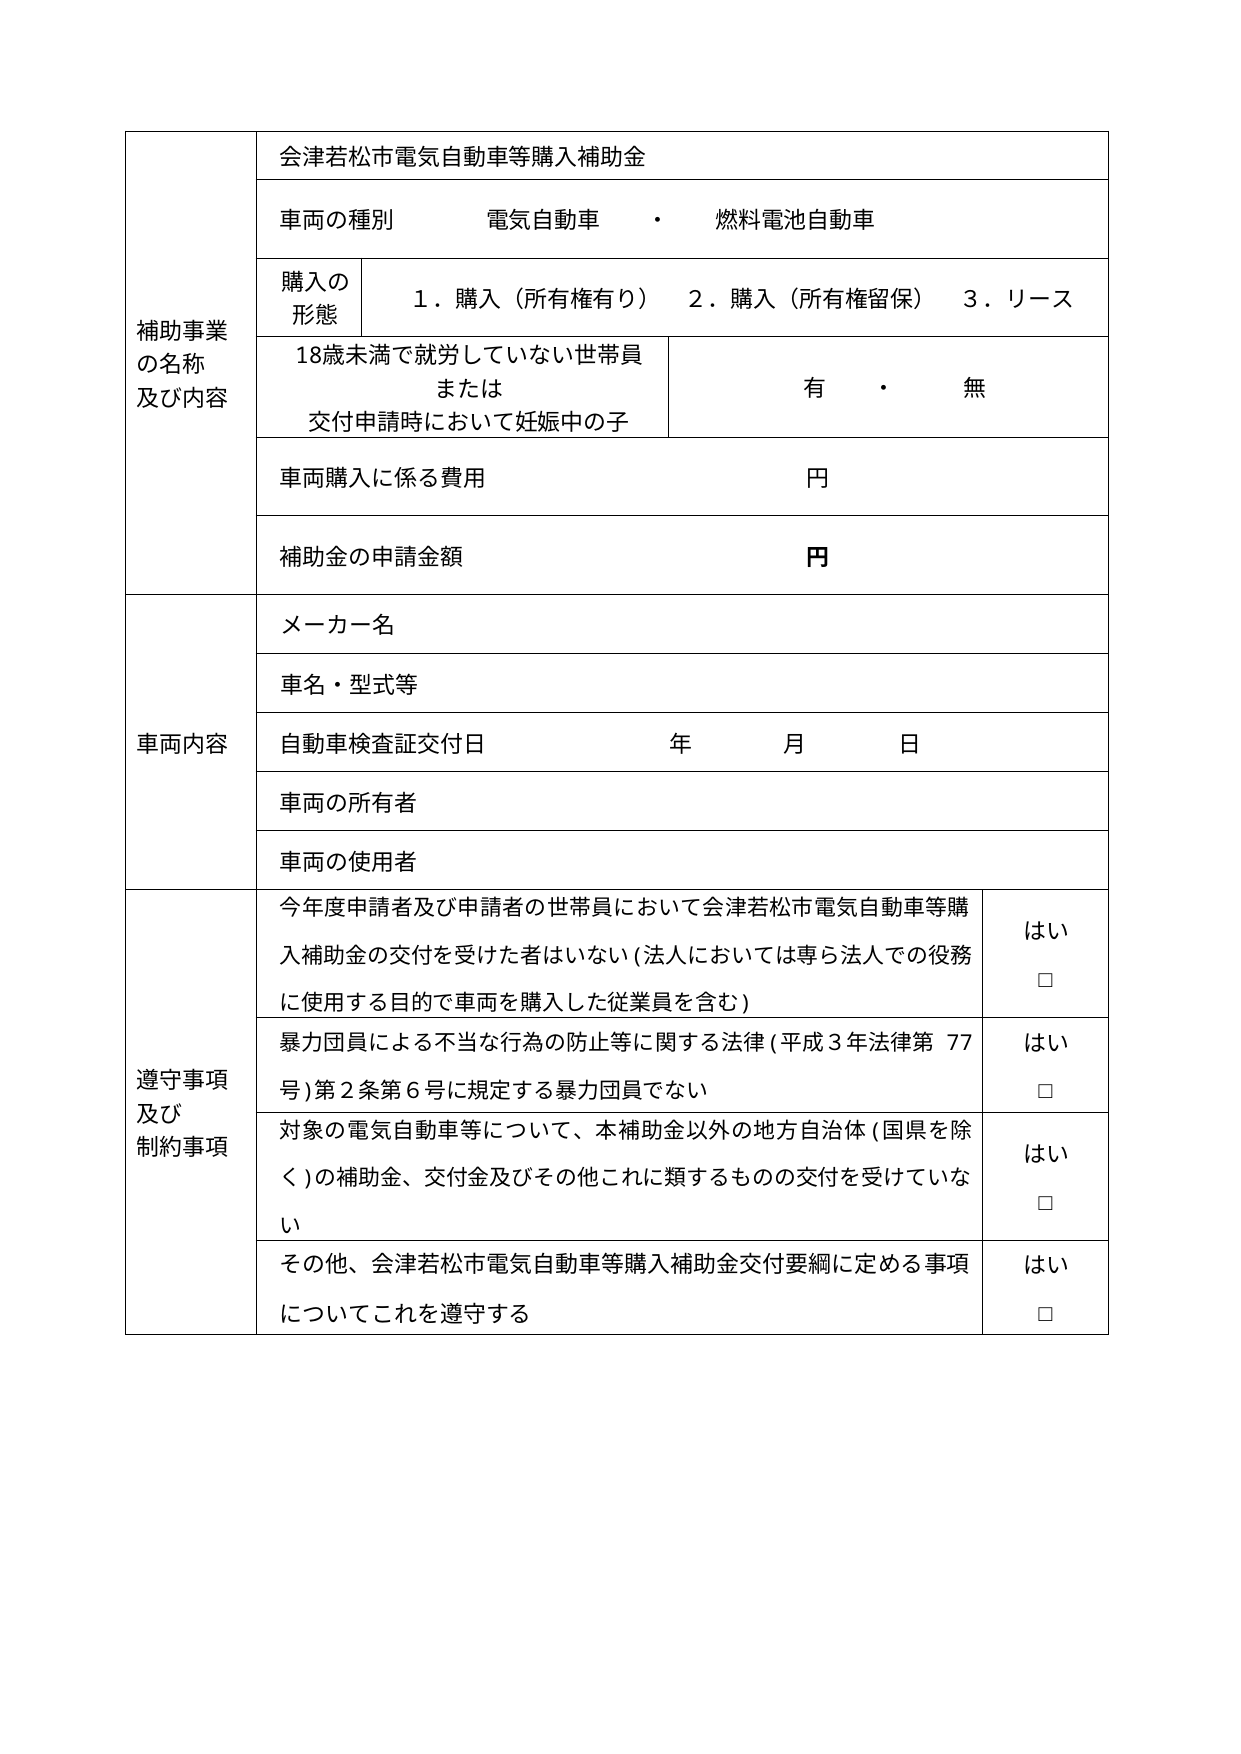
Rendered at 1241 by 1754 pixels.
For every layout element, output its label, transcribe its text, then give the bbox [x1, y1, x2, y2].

table_cell 車名・型式等 [257, 654, 1108, 712]
table_cell はい □ [983, 1113, 1108, 1239]
table_cell 購入の 形態 [257, 259, 361, 336]
table_cell １．購入（所有権有り） ２．購入（所有権留保） ３．リース [362, 259, 1108, 336]
table_cell 車両の種別 電気自動車 ・ 燃料電池自動車 [257, 180, 1108, 257]
table_cell 遵守事項 及び 制約事項 [126, 890, 256, 1334]
table_cell 18歳未満で就労していない世帯員 または 交付申請時において妊娠中の子 [257, 337, 668, 437]
table_cell はい □ [983, 1018, 1108, 1112]
table_cell 暴力団員による不当な行為の防止等に関する法律(平成３年法律第 77 号)第２条第６号に規定する暴力団員でない [257, 1018, 982, 1112]
table_cell 今年度申請者及び申請者の世帯員において会津若松市電気自動車等購入補助金の交付を受けた者はいない(法人においては専ら法人での役務に使用する目的で車両を購入した従業員を含む) [257, 890, 982, 1017]
table_cell 車両内容 [126, 595, 256, 889]
table_cell 補助金の申請金額 円 [257, 516, 1108, 594]
table_cell はい □ [983, 890, 1108, 1017]
table_cell 有 ・ 無 [669, 337, 1108, 437]
table_cell その他、会津若松市電気自動車等購入補助金交付要綱に定める事項についてこれを遵守する [257, 1241, 982, 1334]
table_header 補助事業 の名称 及び内容 [126, 132, 256, 594]
table_cell 車両購入に係る費用 円 [257, 438, 1108, 515]
table_cell 車両の所有者 [257, 772, 1108, 830]
table_cell 自動車検査証交付日 年 月 日 [257, 713, 1108, 771]
table_cell はい □ [983, 1241, 1108, 1334]
table_cell メーカー名 [257, 595, 1108, 653]
table_header 会津若松市電気自動車等購入補助金 [257, 132, 1108, 179]
table_cell 車両の使用者 [257, 831, 1108, 889]
table_cell 対象の電気自動車等について、本補助金以外の地方自治体(国県を除く)の補助金、交付金及びその他これに類するものの交付を受けていない [257, 1113, 982, 1239]
